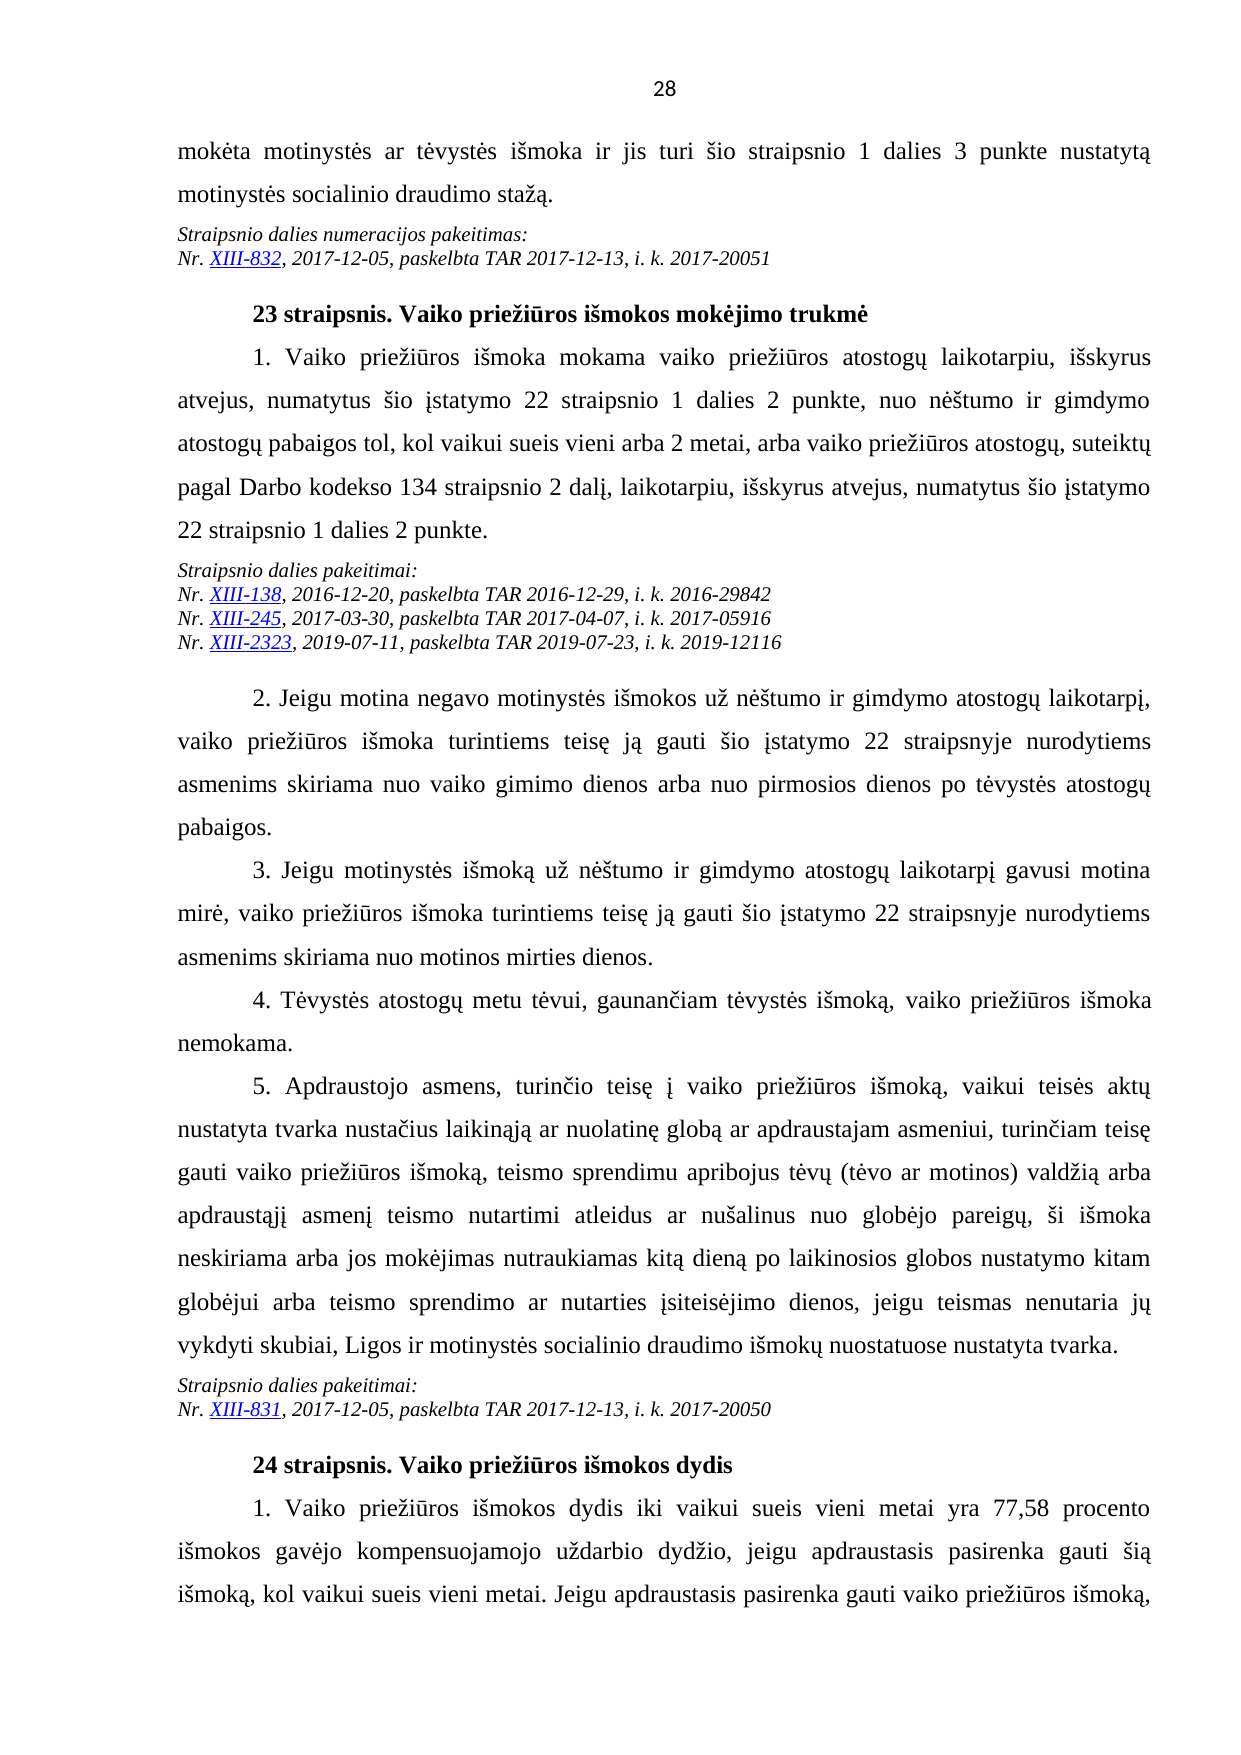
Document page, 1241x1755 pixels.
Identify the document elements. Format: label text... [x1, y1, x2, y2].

text 3. Jeigu motinystės išmoką už nėštumo ir gimdymo atostogų laikotarpį gavusi motina mirė, vaiko priežiūros išmoka turintiems teisę ją gauti šio įstatymo 22 straipsnyje nurodytiems asmenims skiriama nuo motinos mirties dienos. [177, 855, 1152, 970]
text Nr. XIII-138, 2016-12-20, paskelbta TAR 2016-12-29, i. k. 2016-29842 [177, 582, 1152, 606]
text 2. Jeigu motina negavo motinystės išmokos už nėštumo ir gimdymo atostogų laikotarpį, vaiko priežiūros išmoka turintiems teisę ją gauti šio įstatymo 22 straipsnyje nurodytiems asmenims skiriama nuo vaiko gimimo dienos arba nuo pirmosios dienos po tėvystės atostogų pabaigos. [177, 683, 1152, 841]
text Straipsnio dalies numeracijos pakeitimas: [177, 222, 1152, 246]
text 24 straipsnis. Vaiko priežiūros išmokos dydis [177, 1450, 1152, 1478]
text 5. Apdraustojo asmens, turinčio teisę į vaiko priežiūros išmoką, vaikui teisės aktų nustatyta tvarka nustačius laikinąją ar nuolatinę globą ar apdraustajam asmeniui, turinčiam teisę gauti vaiko priežiūros išmoką, teismo sprendimu apribojus tėvų (tėvo ar motinos) valdžią arba apdraustąjį asmenį teismo nutartimi atleidus ar nušalinus nuo globėjo pareigų, ši išmoka neskiriama arba jos mokėjimas nutraukiamas kitą dieną po laikinosios globos nustatymo kitam globėjui arba teismo sprendimo ar nutarties įsiteisėjimo dienos, jeigu teismas nenutaria jų vykdyti skubiai, Ligos ir motinystės socialinio draudimo išmokų nuostatuose nustatyta tvarka. [177, 1071, 1152, 1358]
text 1. Vaiko priežiūros išmoka mokama vaiko priežiūros atostogų laikotarpiu, išskyrus atvejus, numatytus šio įstatymo 22 straipsnio 1 dalies 2 punkte, nuo nėštumo ir gimdymo atostogų pabaigos tol, kol vaikui sueis vieni arba 2 metai, arba vaiko priežiūros atostogų, suteiktų pagal Darbo kodekso 134 straipsnio 2 dalį, laikotarpiu, išskyrus atvejus, numatytus šio įstatymo 22 straipsnio 1 dalies 2 punkte. [177, 342, 1152, 543]
text 4. Tėvystės atostogų metu tėvui, gaunančiam tėvystės išmoką, vaiko priežiūros išmoka nemokama. [177, 985, 1152, 1057]
text 23 straipsnis. Vaiko priežiūros išmokos mokėjimo trukmė [177, 299, 1152, 328]
text mokėta motinystės ar tėvystės išmoka ir jis turi šio straipsnio 1 dalies 3 punkte nustatytą motinystės socialinio draudimo stažą. [177, 136, 1152, 208]
text Straipsnio dalies pakeitimai: [177, 558, 1152, 582]
text Nr. XIII-245, 2017-03-30, paskelbta TAR 2017-04-07, i. k. 2017-05916 [177, 606, 1152, 630]
text Nr. XIII-831, 2017-12-05, paskelbta TAR 2017-12-13, i. k. 2017-20050 [177, 1397, 1152, 1421]
text Straipsnio dalies pakeitimai: [177, 1373, 1152, 1397]
text 1. Vaiko priežiūros išmokos dydis iki vaikui sueis vieni metai yra 77,58 procento išmokos gavėjo kompensuojamojo uždarbio dydžio, jeigu apdraustasis pasirenka gauti šią išmoką, kol vaikui sueis vieni metai. Jeigu apdraustasis pasirenka gauti vaiko priežiūros išmoką, [177, 1493, 1152, 1608]
text Nr. XIII-2323, 2019-07-11, paskelbta TAR 2019-07-23, i. k. 2019-12116 [177, 630, 1152, 654]
text Nr. XIII-832, 2017-12-05, paskelbta TAR 2017-12-13, i. k. 2017-20051 [177, 246, 1152, 270]
